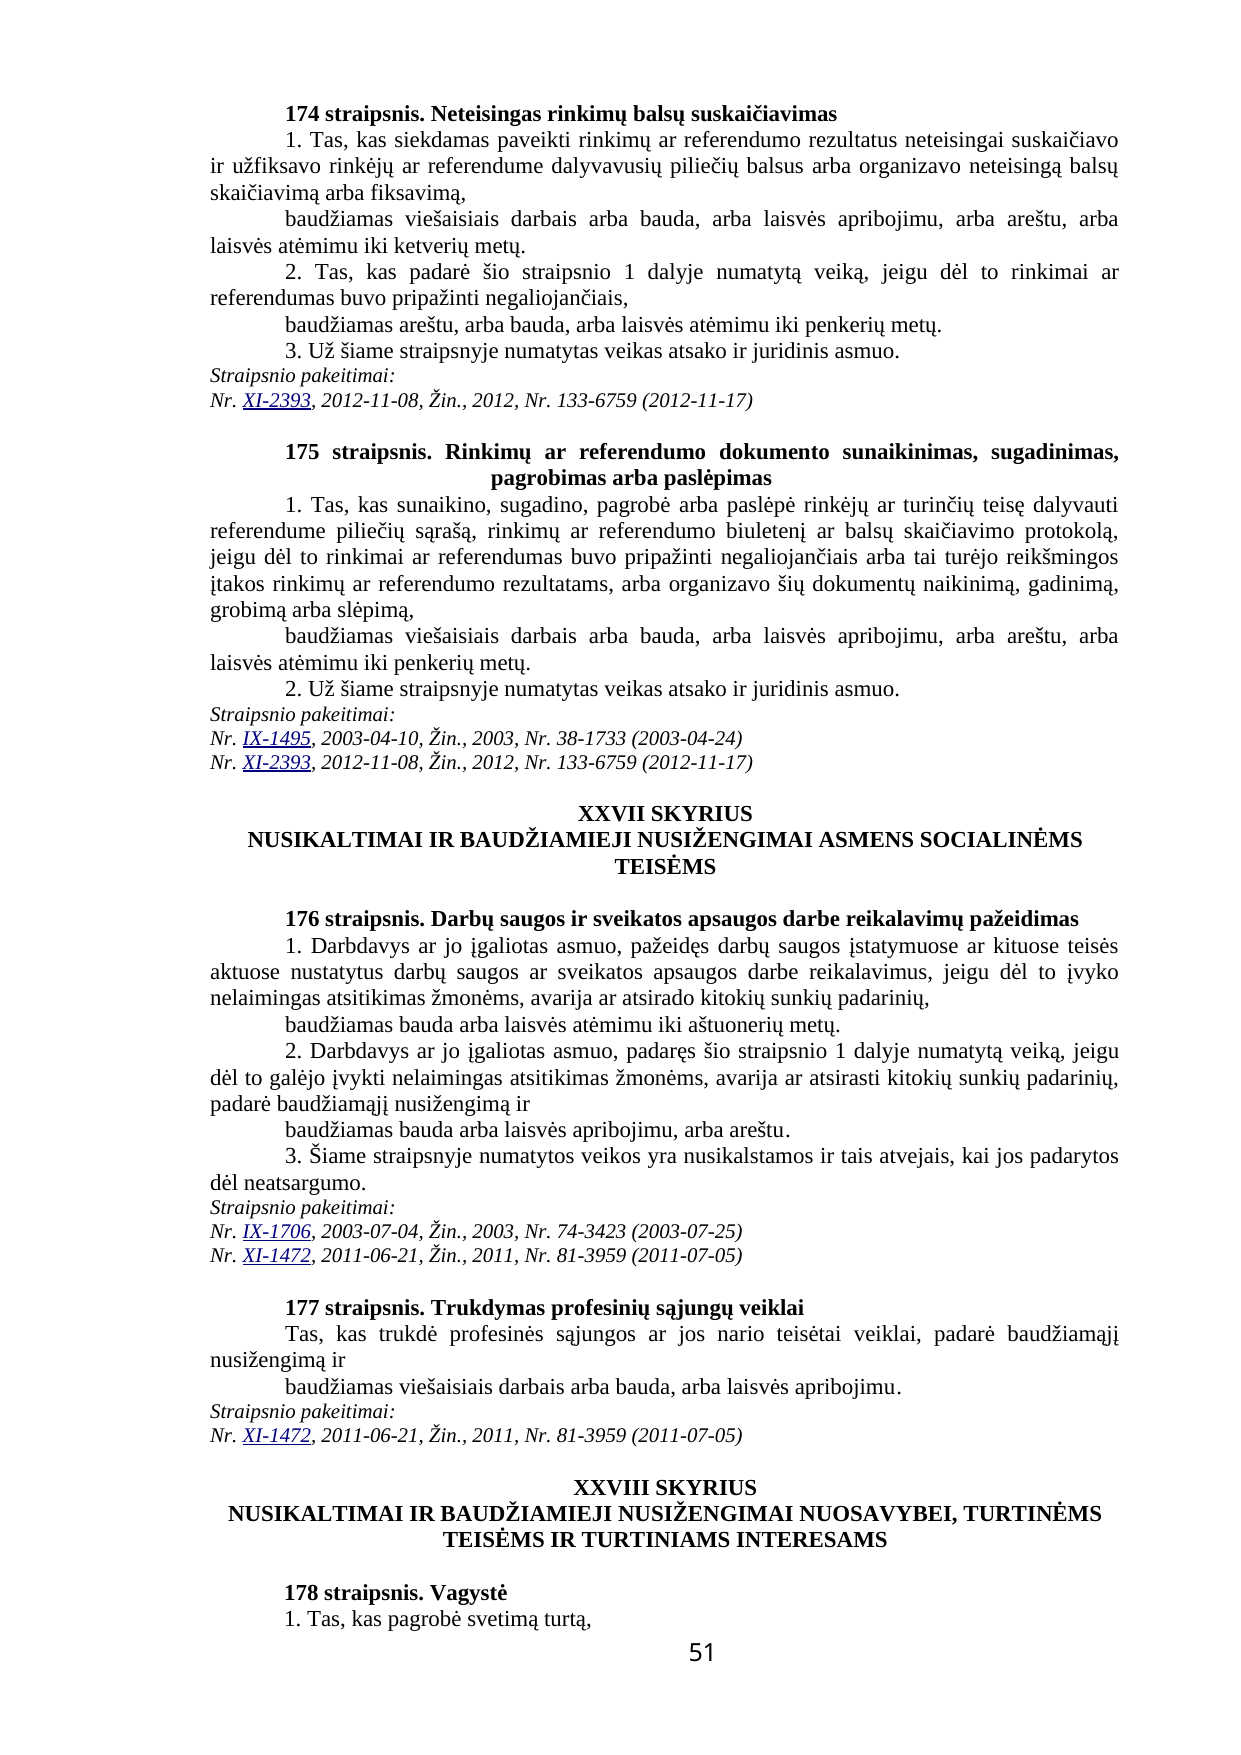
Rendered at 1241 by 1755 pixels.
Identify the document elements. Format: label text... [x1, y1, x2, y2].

text Nr. XI-2393, 2012-11-08, Žin., 2012, Nr. 133-6759 (2012-11-17) [210, 749, 1120, 774]
text 3. Už šiame straipsnyje numatytas veikas atsako ir juridinis asmuo. [210, 337, 1120, 363]
text Nr. XI-1472, 2011-06-21, Žin., 2011, Nr. 81-3959 (2011-07-05) [210, 1423, 1120, 1447]
text Straipsnio pakeitimai: [210, 363, 1120, 387]
text baudžiamas bauda arba laisvės atėmimu iki aštuonerių metų. [210, 1011, 1120, 1037]
text Nr. IX-1706, 2003-07-04, Žin., 2003, Nr. 74-3423 (2003-07-25) [210, 1219, 1120, 1243]
text 178 straipsnis. Vagystė [210, 1579, 1120, 1606]
text Nusikaltimai ir baudžiamieji nusižengimai nuosavyBEI, turtinėms teisėms ir turtiniams interesams [210, 1500, 1120, 1553]
text 2. Už šiame straipsnyje numatytas veikas atsako ir juridinis asmuo. [210, 675, 1120, 701]
text 1. Darbdavys ar jo įgaliotas asmuo, pažeidęs darbų saugos įstatymuose ar kituose teisės aktuose nustatytus darbų saugos ar sveikatos apsaugos darbe reikalavimus, jeigu dėl to įvyko nelaimingas atsitikimas žmonėms, avarija ar atsirado kitokių sunkių padarinių, [210, 932, 1120, 1011]
text NUSIKALTIMAI IR BAUDŽIAMIEJI NUSIŽENGIMAI ASMENS SOCIALINĖMS TEISĖMS [210, 826, 1120, 879]
text baudžiamas areštu, arba bauda, arba laisvės atėmimu iki penkerių metų. [210, 311, 1120, 337]
text 2. Darbdavys ar jo įgaliotas asmuo, padaręs šio straipsnio 1 dalyje numatytą veiką, jeigu dėl to galėjo įvykti nelaimingas atsitikimas žmonėms, avarija ar atsirasti kitokių sunkių padarinių, padarė baudžiamąjį nusižengimą ir [210, 1037, 1120, 1116]
text 1. Tas, kas siekdamas paveikti rinkimų ar referendumo rezultatus neteisingai suskaičiavo ir užfiksavo rinkėjų ar referendume dalyvavusių piliečių balsus arba organizavo neteisingą balsų skaičiavimą arba fiksavimą, [210, 126, 1120, 205]
text 177 straipsnis. Trukdymas profesinių sąjungų veiklai [210, 1294, 1120, 1320]
text baudžiamas bauda arba laisvės apribojimu, arba areštu. [210, 1116, 1120, 1143]
text Straipsnio pakeitimai: [210, 1399, 1120, 1423]
subtitle XXVIII skyrius [210, 1474, 1120, 1500]
text XXVII SKYRIUS [210, 800, 1120, 826]
text baudžiamas viešaisiais darbais arba bauda, arba laisvės apribojimu. [210, 1373, 1120, 1399]
text Nr. XI-2393, 2012-11-08, Žin., 2012, Nr. 133-6759 (2012-11-17) [210, 387, 1120, 412]
text Nr. IX-1495, 2003-04-10, Žin., 2003, Nr. 38-1733 (2003-04-24) [210, 726, 1120, 749]
text 1. Tas, kas sunaikino, sugadino, pagrobė arba paslėpė rinkėjų ar turinčių teisę dalyvauti referendume piliečių sąrašą, rinkimų ar referendumo biuletenį ar balsų skaičiavimo protokolą, jeigu dėl to rinkimai ar referendumas buvo pripažinti negaliojančiais arba tai turėjo reikšmingos įtakos rinkimų ar referendumo rezultatams, arba organizavo šių dokumentų naikinimą, gadinimą, grobimą arba slėpimą, [210, 491, 1120, 622]
text 1. Tas, kas pagrobė svetimą turtą, [210, 1606, 1120, 1632]
text 174 straipsnis. Neteisingas rinkimų balsų suskaičiavimas [210, 100, 1120, 126]
text 3. Šiame straipsnyje numatytos veikos yra nusikalstamos ir tais atvejais, kai jos padarytos dėl neatsargumo. [210, 1143, 1120, 1195]
text baudžiamas viešaisiais darbais arba bauda, arba laisvės apribojimu, arba areštu, arba laisvės atėmimu iki penkerių metų. [210, 622, 1120, 675]
text 176 straipsnis. Darbų saugos ir sveikatos apsaugos darbe reikalavimų pažeidimas [285, 905, 1120, 932]
text Straipsnio pakeitimai: [210, 701, 1120, 726]
text Straipsnio pakeitimai: [210, 1195, 1120, 1219]
text Tas, kas trukdė profesinės sąjungos ar jos nario teisėtai veiklai, padarė baudžiamąjį nusižengimą ir [210, 1320, 1120, 1373]
text 2. Tas, kas padarė šio straipsnio 1 dalyje numatytą veiką, jeigu dėl to rinkimai ar referendumas buvo pripažinti negaliojančiais, [210, 258, 1120, 311]
text 175 straipsnis. Rinkimų ar referendumo dokumento sunaikinimas, sugadinimas, pagrobimas arba paslėpimas [285, 438, 1120, 491]
text baudžiamas viešaisiais darbais arba bauda, arba laisvės apribojimu, arba areštu, arba laisvės atėmimu iki ketverių metų. [210, 205, 1120, 258]
text Nr. XI-1472, 2011-06-21, Žin., 2011, Nr. 81-3959 (2011-07-05) [210, 1243, 1120, 1267]
